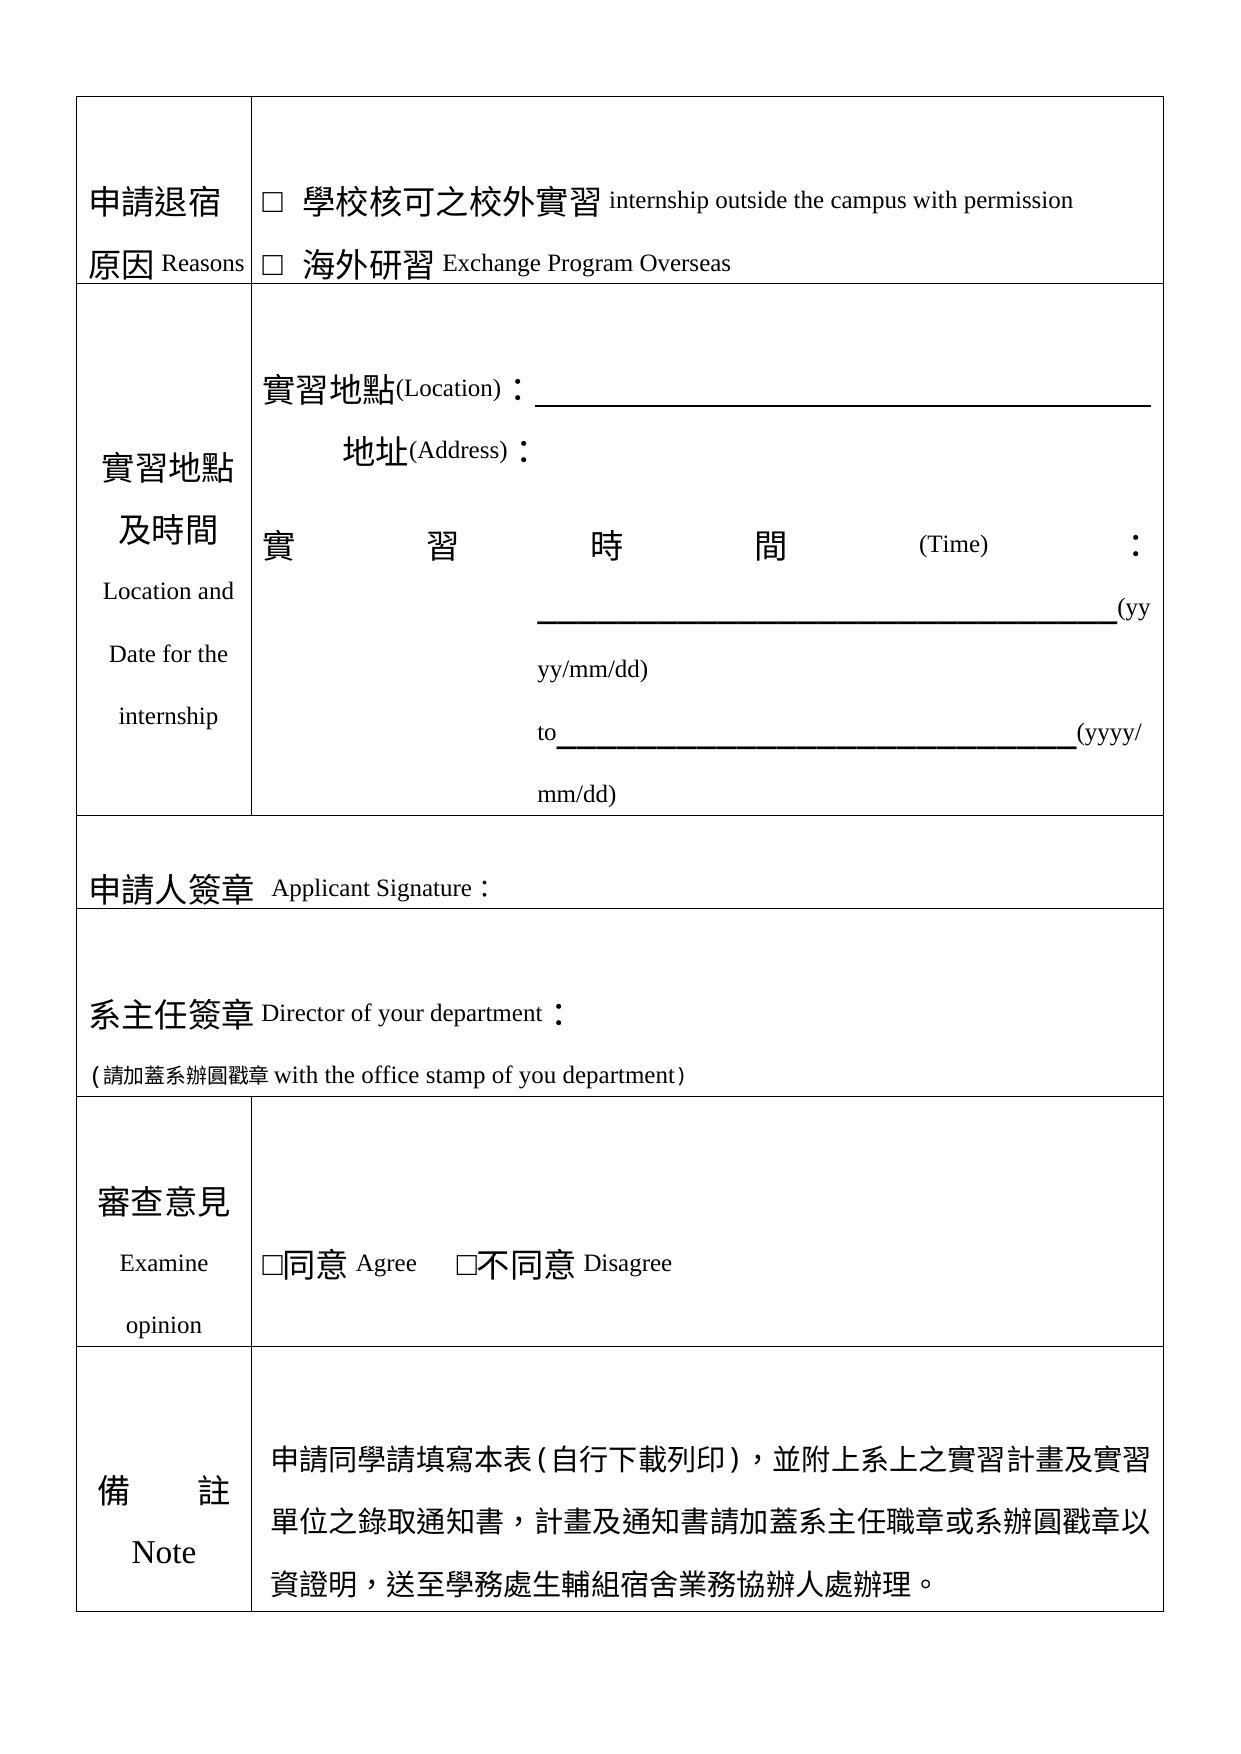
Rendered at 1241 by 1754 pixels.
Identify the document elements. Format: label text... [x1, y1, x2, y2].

table_cell 備 註 Note [77, 1347, 251, 1611]
table_cell 審查意見 Examine opinion [77, 1097, 251, 1346]
table_cell □ 學校核可之校外實習internship outside the campus with permission □ 海外研習Exchange Program Overseas [252, 97, 1163, 283]
table_cell 申請人簽章 Applicant Signature： [77, 816, 1163, 908]
table_cell 實習地點及時間 Location and Date for the internship [77, 284, 251, 814]
table_cell 系主任簽章Director of your department： (請加蓋系辦圓戳章with the office stamp of you department) [77, 909, 1163, 1096]
table_cell 申請同學請填寫本表(自行下載列印)，並附上系上之實習計畫及實習單位之錄取通知書，計畫及通知書請加蓋系主任職章或系辦圓戳章以資證明，送至學務處生輔組宿舍業務協辦人處辦理。 [252, 1347, 1163, 1611]
table_cell □同意Agree □不同意Disagree [252, 1097, 1163, 1346]
table_cell 申請退宿原因Reasons [77, 97, 251, 283]
table_cell 實習地點(Location)： 地址(Address)： 實習時間(Time)：_____________________________(yyyy/mm/dd) to__________________________(yyyy/mm/dd) [252, 284, 1163, 814]
